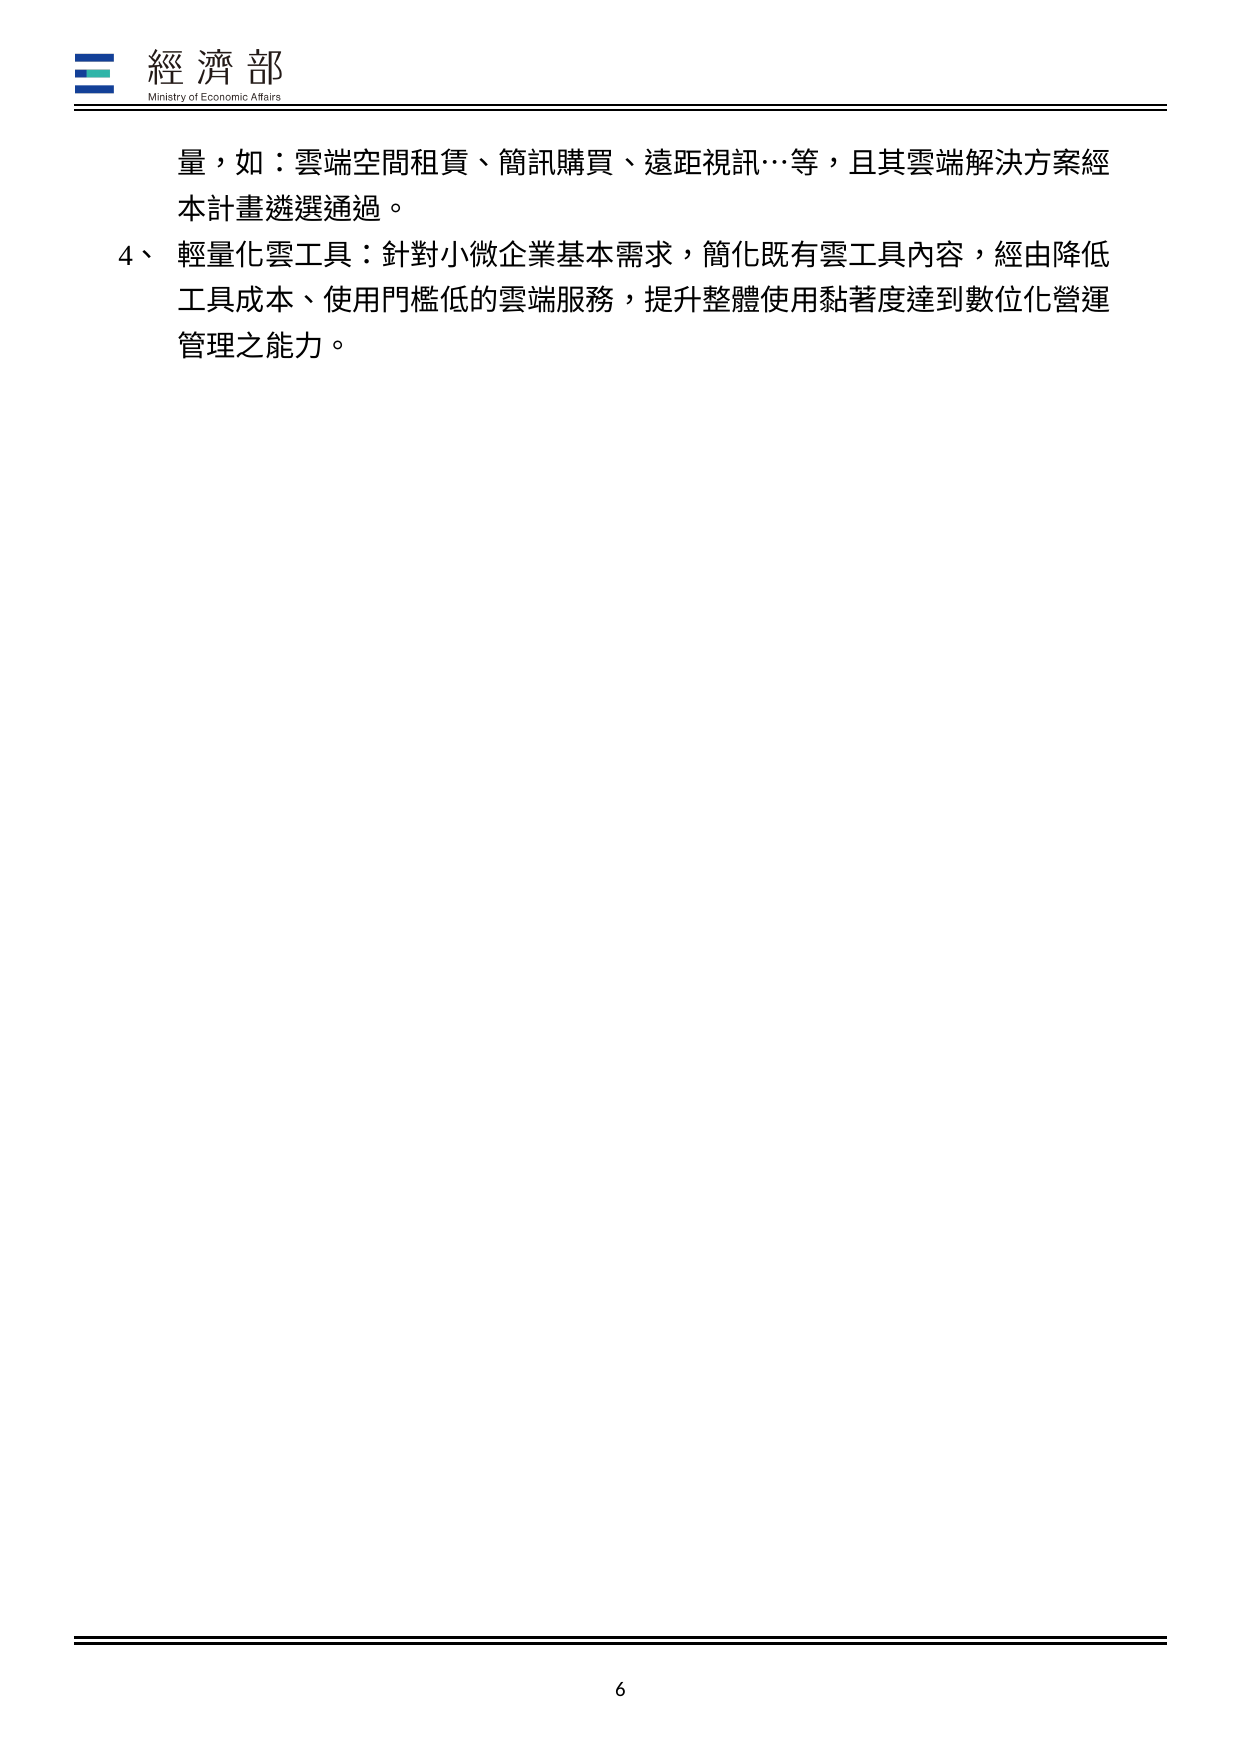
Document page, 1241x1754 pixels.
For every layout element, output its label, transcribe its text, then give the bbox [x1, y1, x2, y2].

list 量，如：雲端空間租賃、簡訊購買、遠距視訊…等，且其雲端解決方案經本計畫遴選通過。 [118, 137, 1122, 228]
list 輕量化雲工具：針對小微企業基本需求，簡化既有雲工具內容，經由降低工具成本、使用門檻低的雲端服務，提升整體使用黏著度達到數位化營運管理之能力。 [118, 228, 1122, 366]
